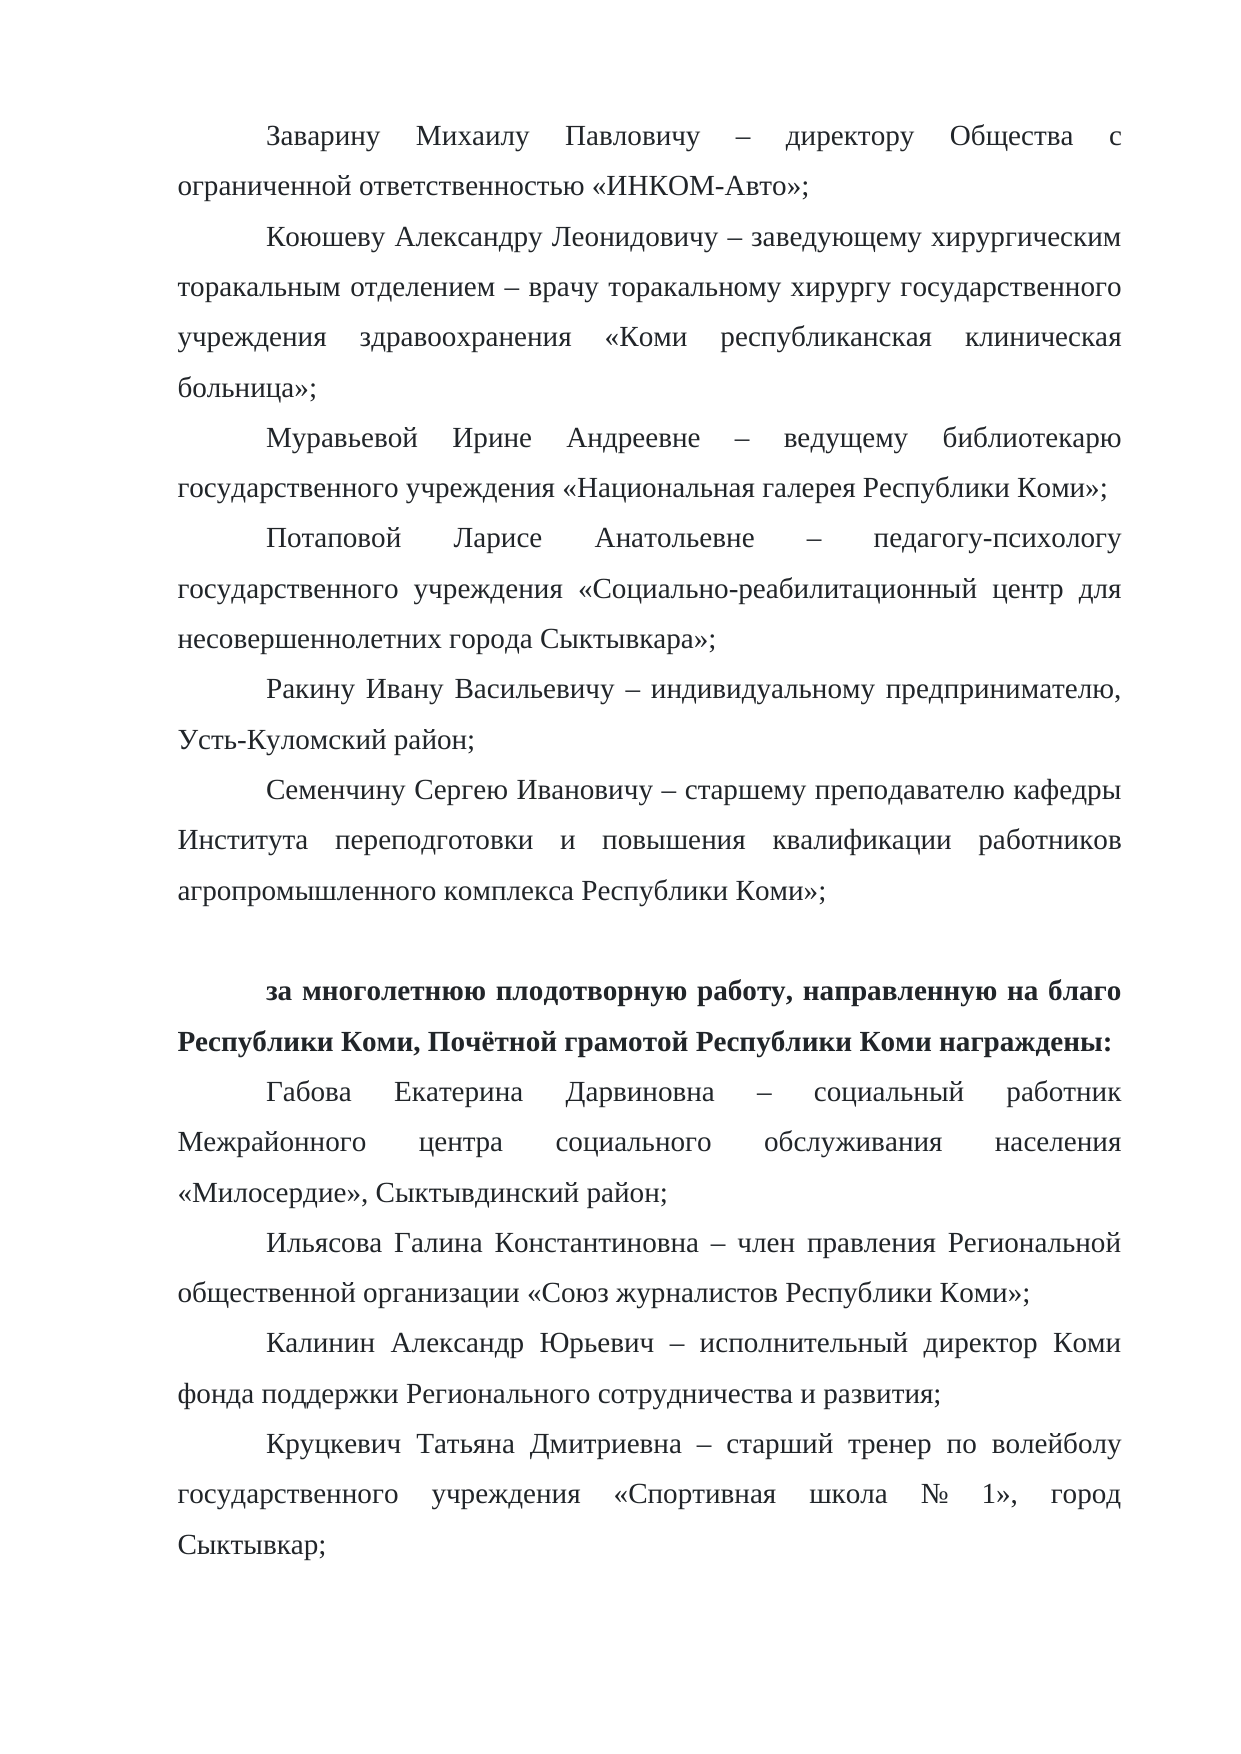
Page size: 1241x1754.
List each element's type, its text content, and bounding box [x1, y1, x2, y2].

text за многолетнюю плодотворную работу, направленную на благо Республики Коми, Почётной грамотой Республики Коми награждены: [177, 973, 1122, 1057]
text Калинин Александр Юрьевич – исполнительный директор Коми фонда поддержки Регионального сотрудничества и развития; [177, 1326, 1122, 1409]
text Муравьевой Ирине Андреевне – ведущему библиотекарю государственного учреждения «Национальная галерея Республики Коми»; [177, 420, 1122, 504]
text Ильясова Галина Константиновна – член правления Региональной общественной организации «Союз журналистов Республики Коми»; [177, 1225, 1122, 1309]
text Коюшеву Александру Леонидовичу – заведующему хирургическим торакальным отделением – врачу торакальному хирургу государственного учреждения здравоохранения «Коми республиканская клиническая больница»; [177, 219, 1122, 403]
text Ракину Ивану Васильевичу – индивидуальному предпринимателю, Усть-Куломский район; [177, 672, 1122, 755]
text Заварину Михаилу Павловичу – директору Общества с ограниченной ответственностью «ИНКОМ-Авто»; [177, 118, 1122, 202]
text Семенчину Сергею Ивановичу – старшему преподавателю кафедры Института переподготовки и повышения квалификации работников агропромышленного комплекса Республики Коми»; [177, 772, 1122, 906]
text Потаповой Ларисе Анатольевне – педагогу-психологу государственного учреждения «Социально-реабилитационный центр для несовершеннолетних города Сыктывкара»; [177, 521, 1122, 655]
text Габова Екатерина Дарвиновна – социальный работник Межрайонного центра социального обслуживания населения «Милосердие», Сыктывдинский район; [177, 1074, 1122, 1208]
text Круцкевич Татьяна Дмитриевна – старший тренер по волейболу государственного учреждения «Спортивная школа № 1», город Сыктывкар; [177, 1426, 1122, 1560]
